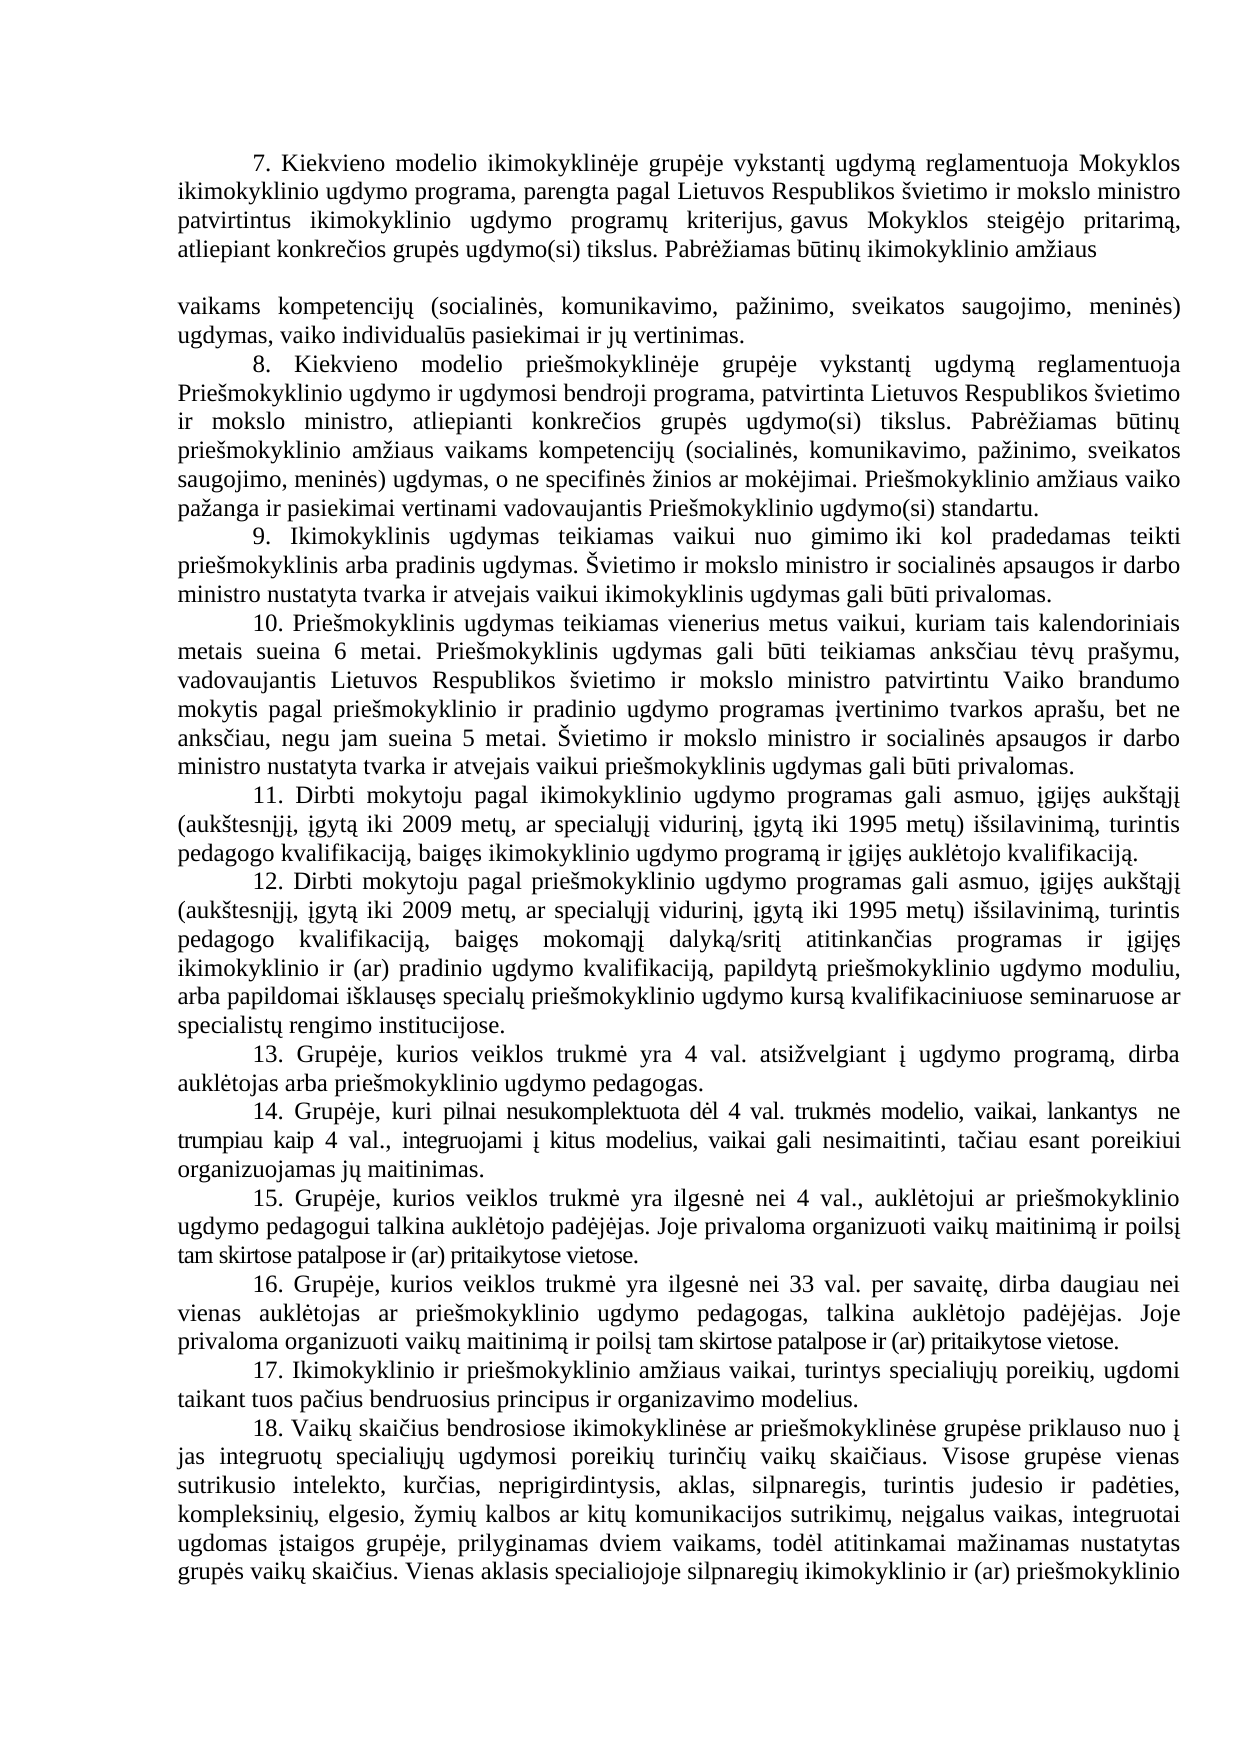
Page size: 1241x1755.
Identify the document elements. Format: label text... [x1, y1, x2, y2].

text 9. Ikimokyklinis ugdymas teikiamas vaikui nuo gimimo iki kol pradedamas teikti priešmokyklinis arba pradinis ugdymas. Švietimo ir mokslo ministro ir socialinės apsaugos ir darbo ministro nustatyta tvarka ir atvejais vaikui ikimokyklinis ugdymas gali būti privalomas. [177, 521, 1181, 608]
text 7. Kiekvieno modelio ikimokyklinėje grupėje vykstantį ugdymą reglamentuoja Mokyklos ikimokyklinio ugdymo programa, parengta pagal Lietuvos Respublikos švietimo ir mokslo ministro patvirtintus ikimokyklinio ugdymo programų kriterijus, gavus Mokyklos steigėjo pritarimą, atliepiant konkrečios grupės ugdymo(si) tikslus. Pabrėžiamas būtinų ikimokyklinio amžiaus [177, 148, 1181, 263]
text 17. Ikimokyklinio ir priešmokyklinio amžiaus vaikai, turintys specialiųjų poreikių, ugdomi taikant tuos pačius bendruosius principus ir organizavimo modelius. [177, 1355, 1181, 1413]
text 13. Grupėje, kurios veiklos trukmė yra 4 val. atsižvelgiant į ugdymo programą, dirba auklėtojas arba priešmokyklinio ugdymo pedagogas. [177, 1039, 1181, 1096]
text 16. Grupėje, kurios veiklos trukmė yra ilgesnė nei 33 val. per savaitę, dirba daugiau nei vienas auklėtojas ar priešmokyklinio ugdymo pedagogas, talkina auklėtojo padėjėjas. Joje privaloma organizuoti vaikų maitinimą ir poilsį tam skirtose patalpose ir (ar) pritaikytose vietose. [177, 1269, 1181, 1355]
text 10. Priešmokyklinis ugdymas teikiamas vienerius metus vaikui, kuriam tais kalendoriniais metais sueina 6 metai. Priešmokyklinis ugdymas gali būti teikiamas anksčiau tėvų prašymu, vadovaujantis Lietuvos Respublikos švietimo ir mokslo ministro patvirtintu Vaiko brandumo mokytis pagal priešmokyklinio ir pradinio ugdymo programas įvertinimo tvarkos aprašu, bet ne anksčiau, negu jam sueina 5 metai. Švietimo ir mokslo ministro ir socialinės apsaugos ir darbo ministro nustatyta tvarka ir atvejais vaikui priešmokyklinis ugdymas gali būti privalomas. [177, 608, 1181, 780]
text 14. Grupėje, kuri pilnai nesukomplektuota dėl 4 val. trukmės modelio, vaikai, lankantys ne trumpiau kaip 4 val., integruojami į kitus modelius, vaikai gali nesimaitinti, tačiau esant poreikiui organizuojamas jų maitinimas. [177, 1096, 1181, 1183]
text 18. Vaikų skaičius bendrosiose ikimokyklinėse ar priešmokyklinėse grupėse priklauso nuo į jas integruotų specialiųjų ugdymosi poreikių turinčių vaikų skaičiaus. Visose grupėse vienas sutrikusio intelekto, kurčias, neprigirdintysis, aklas, silpnaregis, turintis judesio ir padėties, kompleksinių, elgesio, žymių kalbos ar kitų komunikacijos sutrikimų, neįgalus vaikas, integruotai ugdomas įstaigos grupėje, prilyginamas dviem vaikams, todėl atitinkamai mažinamas nustatytas grupės vaikų skaičius. Vienas aklasis specialiojoje silpnaregių ikimokyklinio ir (ar) priešmokyklinio [177, 1413, 1181, 1585]
text 12. Dirbti mokytoju pagal priešmokyklinio ugdymo programas gali asmuo, įgijęs aukštąjį (aukštesnįjį, įgytą iki 2009 metų, ar specialųjį vidurinį, įgytą iki 1995 metų) išsilavinimą, turintis pedagogo kvalifikaciją, baigęs mokomąjį dalyką/sritį atitinkančias programas ir įgijęs ikimokyklinio ir (ar) pradinio ugdymo kvalifikaciją, papildytą priešmokyklinio ugdymo moduliu, arba papildomai išklausęs specialų priešmokyklinio ugdymo kursą kvalifikaciniuose seminaruose ar specialistų rengimo institucijose. [177, 866, 1181, 1039]
text 15. Grupėje, kurios veiklos trukmė yra ilgesnė nei 4 val., auklėtojui ar priešmokyklinio ugdymo pedagogui talkina auklėtojo padėjėjas. Joje privaloma organizuoti vaikų maitinimą ir poilsį tam skirtose patalpose ir (ar) pritaikytose vietose. [177, 1183, 1181, 1269]
text 8. Kiekvieno modelio priešmokyklinėje grupėje vykstantį ugdymą reglamentuoja Priešmokyklinio ugdymo ir ugdymosi bendroji programa, patvirtinta Lietuvos Respublikos švietimo ir mokslo ministro, atliepianti konkrečios grupės ugdymo(si) tikslus. Pabrėžiamas būtinų priešmokyklinio amžiaus vaikams kompetencijų (socialinės, komunikavimo, pažinimo, sveikatos saugojimo, meninės) ugdymas, o ne specifinės žinios ar mokėjimai. Priešmokyklinio amžiaus vaiko pažanga ir pasiekimai vertinami vadovaujantis Priešmokyklinio ugdymo(si) standartu. [177, 349, 1181, 521]
text vaikams kompetencijų (socialinės, komunikavimo, pažinimo, sveikatos saugojimo, meninės) ugdymas, vaiko individualūs pasiekimai ir jų vertinimas. [177, 291, 1181, 349]
text 11. Dirbti mokytoju pagal ikimokyklinio ugdymo programas gali asmuo, įgijęs aukštąjį (aukštesnįjį, įgytą iki 2009 metų, ar specialųjį vidurinį, įgytą iki 1995 metų) išsilavinimą, turintis pedagogo kvalifikaciją, baigęs ikimokyklinio ugdymo programą ir įgijęs auklėtojo kvalifikaciją. [177, 780, 1181, 866]
